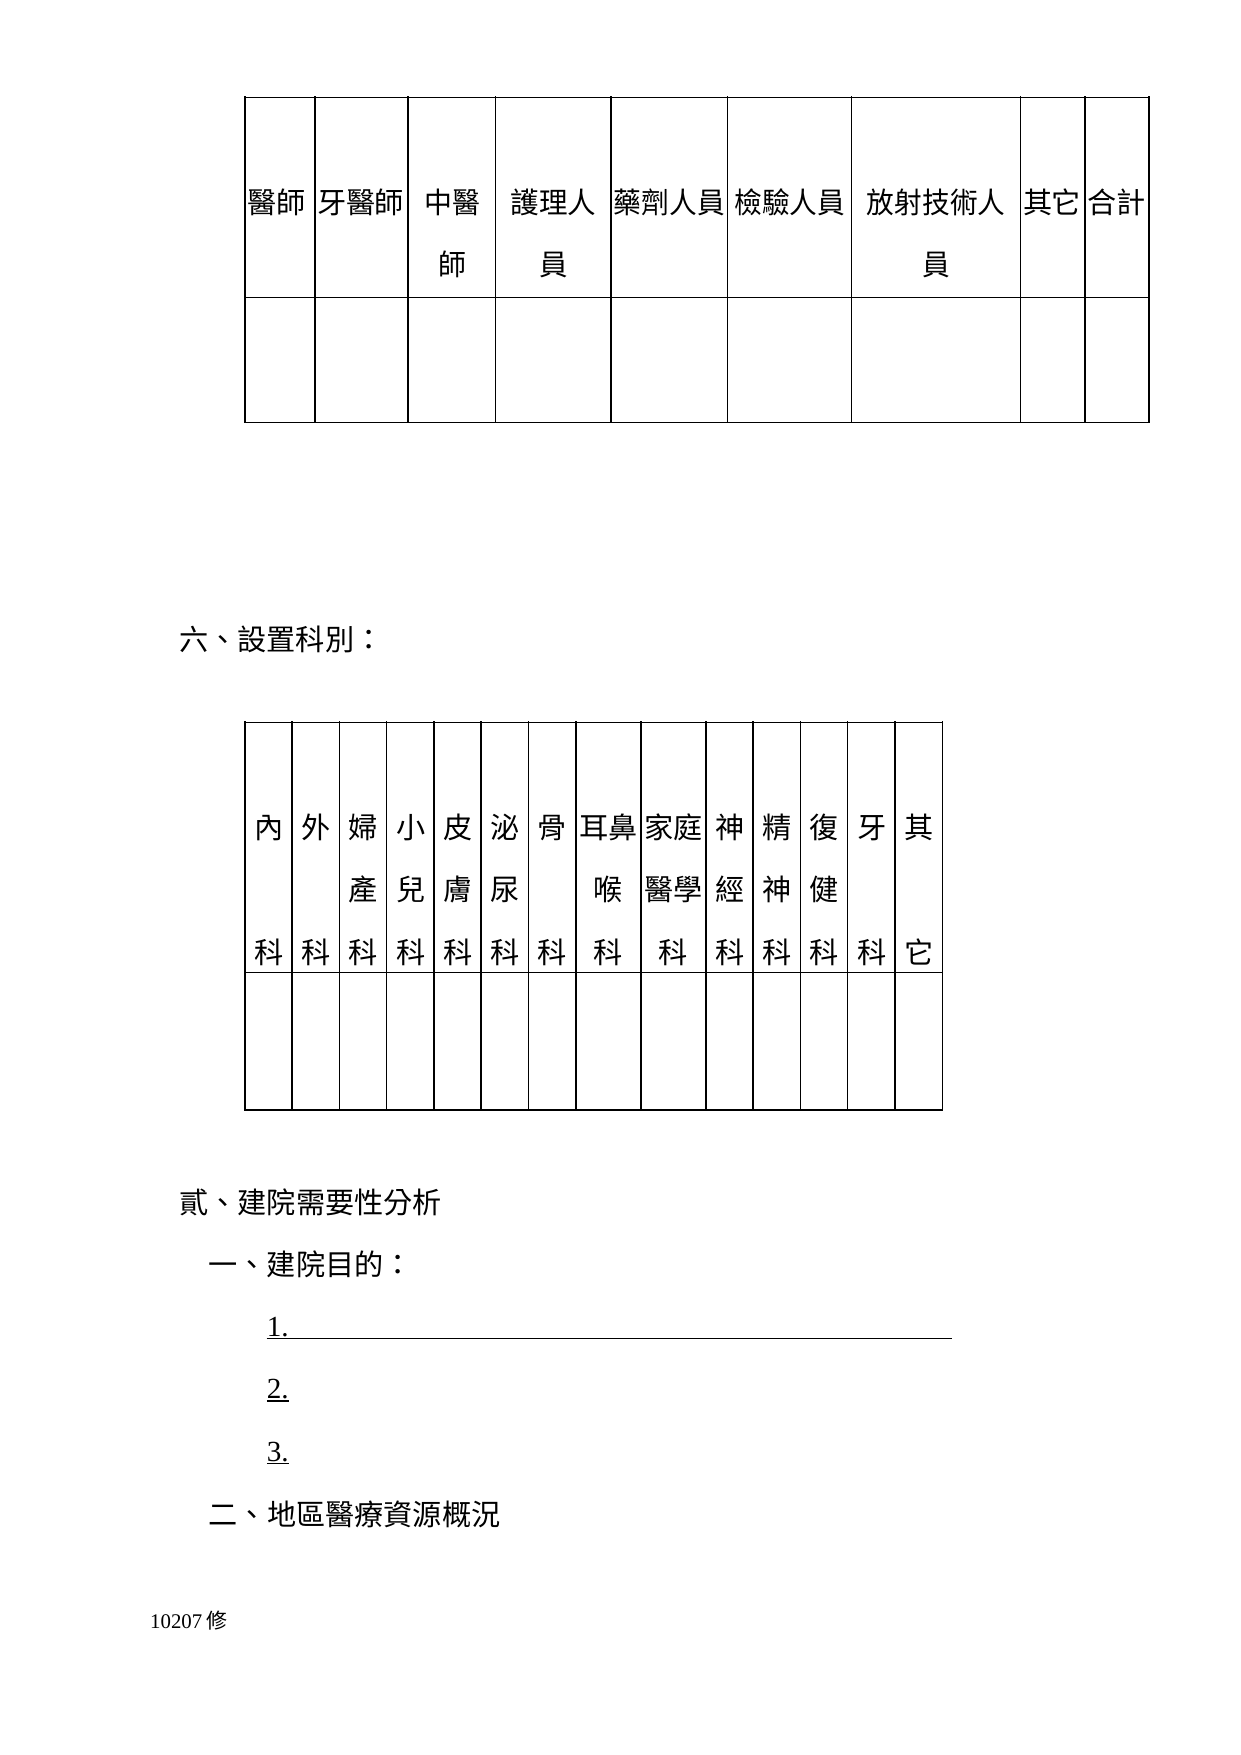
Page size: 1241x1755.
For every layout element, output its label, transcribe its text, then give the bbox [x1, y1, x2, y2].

table_header 外 科 [293, 723, 339, 971]
table_cell [1086, 298, 1148, 421]
table_cell [246, 298, 314, 421]
table_header 牙 科 [848, 723, 894, 971]
text 六、設置科別： [150, 596, 1152, 659]
table_header 小兒科 [387, 723, 433, 971]
table_cell [1021, 298, 1084, 421]
table_header 其它 [1021, 98, 1084, 296]
table_cell [482, 973, 528, 1109]
text 二、地區醫療資源概況 [150, 1471, 1152, 1534]
table_cell [246, 973, 291, 1109]
text 一、建院目的： [150, 1221, 1152, 1284]
table_cell [801, 973, 847, 1109]
text 1. [150, 1284, 1152, 1346]
table_cell [754, 973, 800, 1109]
table_cell [340, 973, 386, 1109]
table_header 醫師 [246, 98, 314, 296]
table_header 合計 [1086, 98, 1148, 296]
table_cell [852, 298, 1020, 421]
table_cell [577, 973, 640, 1109]
table_header 婦產科 [340, 723, 386, 971]
table_cell [707, 973, 752, 1109]
table_cell [409, 298, 495, 421]
table_cell [293, 973, 339, 1109]
table_cell [848, 973, 894, 1109]
table_header 復健科 [801, 723, 847, 971]
table_cell [612, 298, 727, 421]
table_cell [642, 973, 705, 1109]
table_header 內 科 [246, 723, 291, 971]
table_cell [387, 973, 433, 1109]
table_cell [316, 298, 407, 421]
table_header 檢驗人員 [728, 98, 851, 296]
table_cell [728, 298, 851, 421]
table_header 泌尿科 [482, 723, 528, 971]
table_header 護理人員 [496, 98, 610, 296]
table_header 其 它 [896, 723, 942, 971]
table_cell [896, 973, 942, 1109]
text 3. [150, 1409, 1152, 1471]
table_header 精神科 [754, 723, 800, 971]
table_header 神經科 [707, 723, 752, 971]
text 貳、建院需要性分析 [150, 1159, 1152, 1221]
table_header 牙醫師 [316, 98, 407, 296]
table_header 骨 科 [529, 723, 575, 971]
table_header 家庭醫學 科 [642, 723, 705, 971]
table_header 中醫師 [409, 98, 495, 296]
table_header 耳鼻喉 科 [577, 723, 640, 971]
table_header 藥劑人員 [612, 98, 727, 296]
table_header 皮膚科 [435, 723, 480, 971]
table_cell [529, 973, 575, 1109]
table_header 放射技術人員 [852, 98, 1020, 296]
table_cell [496, 298, 610, 421]
text 2. [150, 1346, 1152, 1409]
table_cell [435, 973, 480, 1109]
